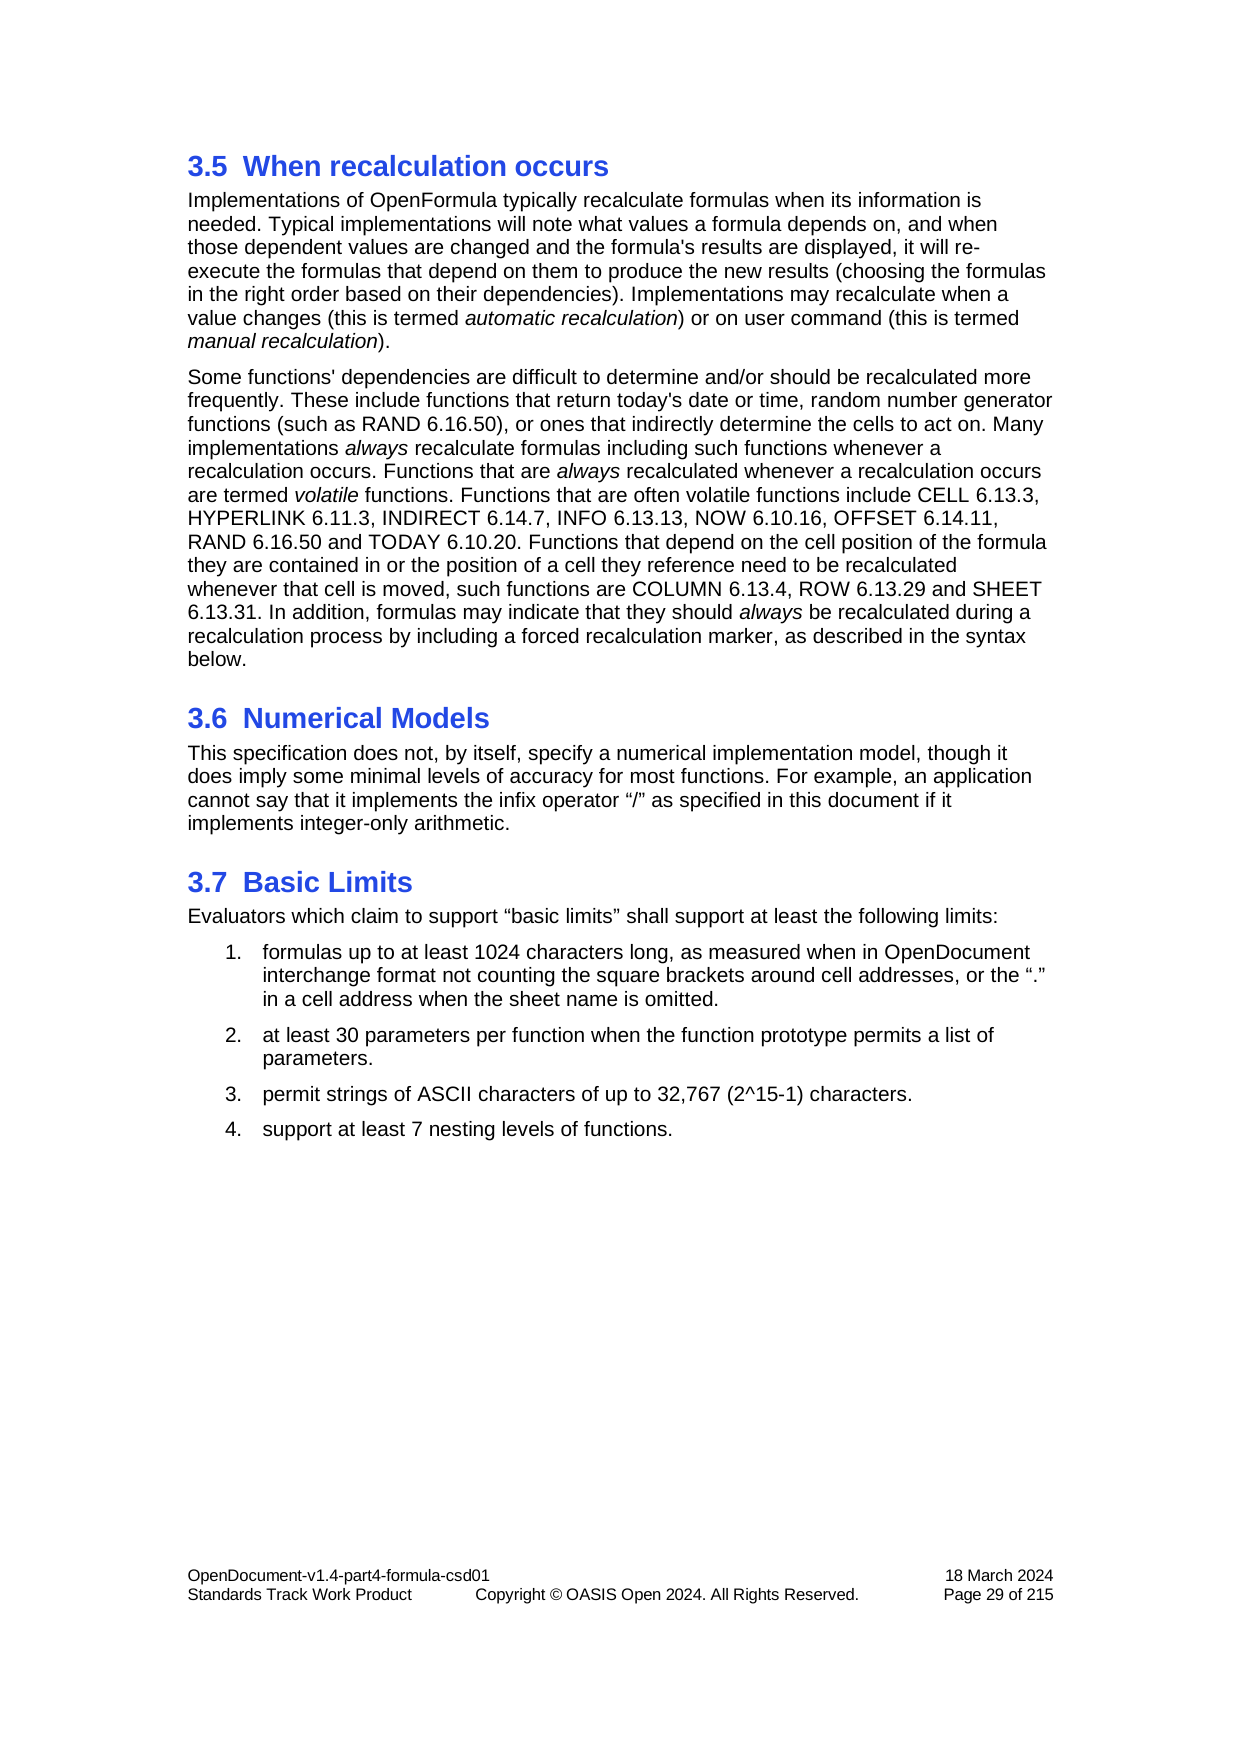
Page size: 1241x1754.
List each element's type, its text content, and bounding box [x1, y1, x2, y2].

text Implementations of OpenFormula typically recalculate formulas when its information is needed. Typical implementations will note what values a formula depends on, and when those dependent values are changed and the formula's results are displayed, it will re-execute the formulas that depend on them to produce the new results (choosing the formulas in the right order based on their dependencies). Implementations may recalculate when a value changes (this is termed automatic recalculation) or on user command (this is termed manual recalculation). [187, 188, 1053, 353]
list formulas up to at least 1024 characters long, as measured when in OpenDocument interchange format not counting the square brackets around cell addresses, or the “.” in a cell address when the sheet name is omitted. [225, 940, 1053, 1011]
text Evaluators which claim to support “basic limits” shall support at least the following limits: [187, 905, 1053, 928]
text This specification does not, by itself, specify a numerical implementation model, though it does imply some minimal levels of accuracy for most functions. For example, an application cannot say that it implements the infix operator “/” as specified in this document if it implements integer-only arithmetic. [187, 741, 1053, 835]
list support at least 7 nesting levels of functions. [225, 1118, 1053, 1141]
list permit strings of ASCII characters of up to 32,767 (2^15-1) characters. [225, 1082, 1053, 1106]
subtitle When recalculation occurs [187, 150, 1053, 182]
text Some functions' dependencies are difficult to determine and/or should be recalculated more frequently. These include functions that return today's date or time, random number generator functions (such as RAND 6.16.50), or ones that indirectly determine the cells to act on. Many implementations always recalculate formulas including such functions whenever a recalculation occurs. Functions that are always recalculated whenever a recalculation occurs are termed volatile functions. Functions that are often volatile functions include CELL 6.13.3, HYPERLINK 6.11.3, INDIRECT 6.14.7, INFO 6.13.13, NOW 6.10.16, OFFSET 6.14.11, RAND 6.16.50 and TODAY 6.10.20. Functions that depend on the cell position of the formula they are contained in or the position of a cell they reference need to be recalculated whenever that cell is moved, such functions are COLUMN 6.13.4, ROW 6.13.29 and SHEET 6.13.31. In addition, formulas may indicate that they should always be recalculated during a recalculation process by including a forced recalculation marker, as described in the syntax below. [187, 365, 1053, 671]
subtitle Basic Limits [187, 866, 1053, 899]
subtitle Numerical Models [187, 702, 1053, 735]
list at least 30 parameters per function when the function prototype permits a list of parameters. [225, 1023, 1053, 1070]
